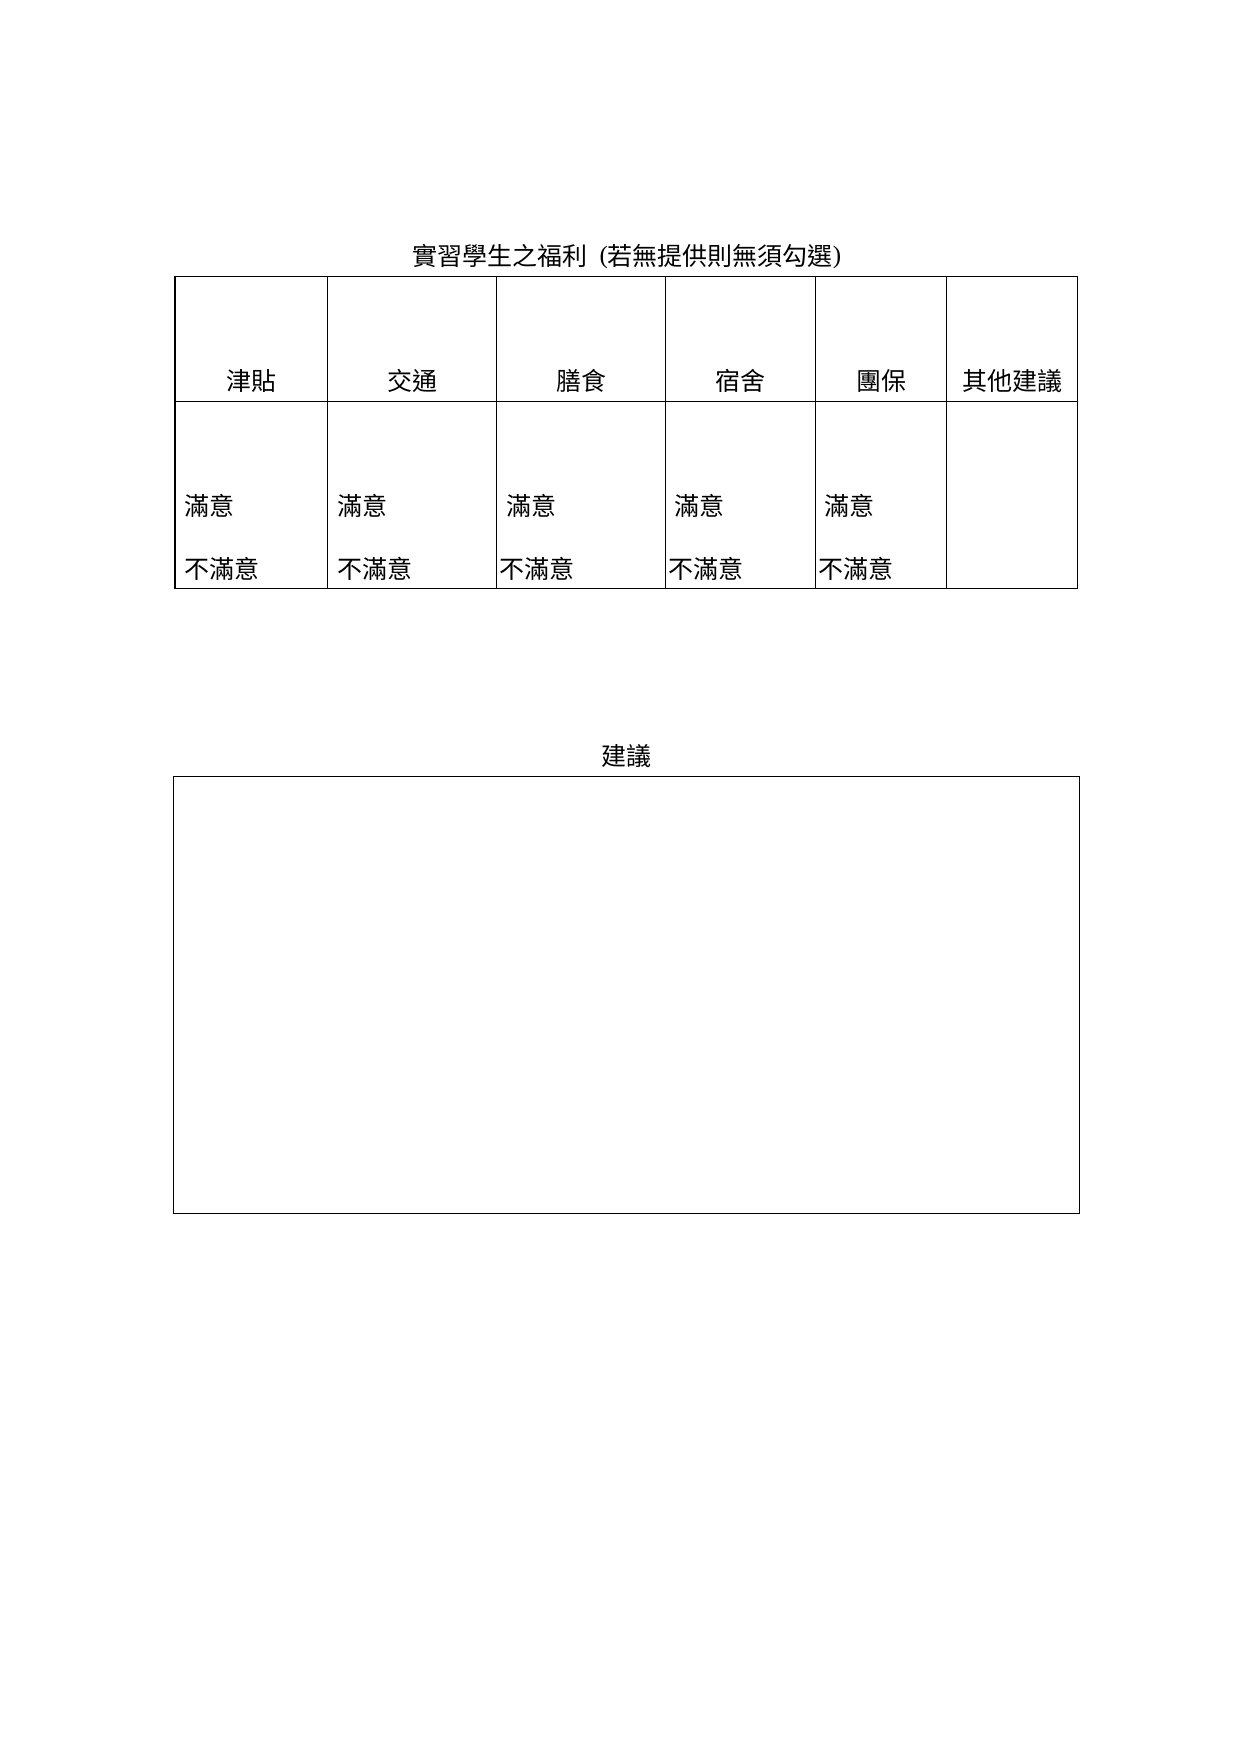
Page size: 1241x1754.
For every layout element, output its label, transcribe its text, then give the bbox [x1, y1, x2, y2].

table_header 其他建議 [947, 277, 1077, 401]
table_header 宿舍 [666, 277, 815, 401]
table_cell 滿意 不滿意 [328, 402, 496, 588]
table_header [174, 777, 1079, 1213]
table_cell [947, 402, 1077, 588]
table_cell 滿意 不滿意 [666, 402, 815, 588]
text 建議 [137, 713, 1115, 776]
table_header 津貼 [176, 277, 327, 401]
table_cell 滿意 不滿意 [176, 402, 327, 588]
text 實習學生之福利 (若無提供則無須勾選) [137, 213, 1115, 276]
table_cell 滿意 不滿意 [497, 402, 665, 588]
table_header 膳食 [497, 277, 665, 401]
table_header 團保 [816, 277, 946, 401]
table_cell 滿意 不滿意 [816, 402, 946, 588]
table_header 交通 [328, 277, 496, 401]
